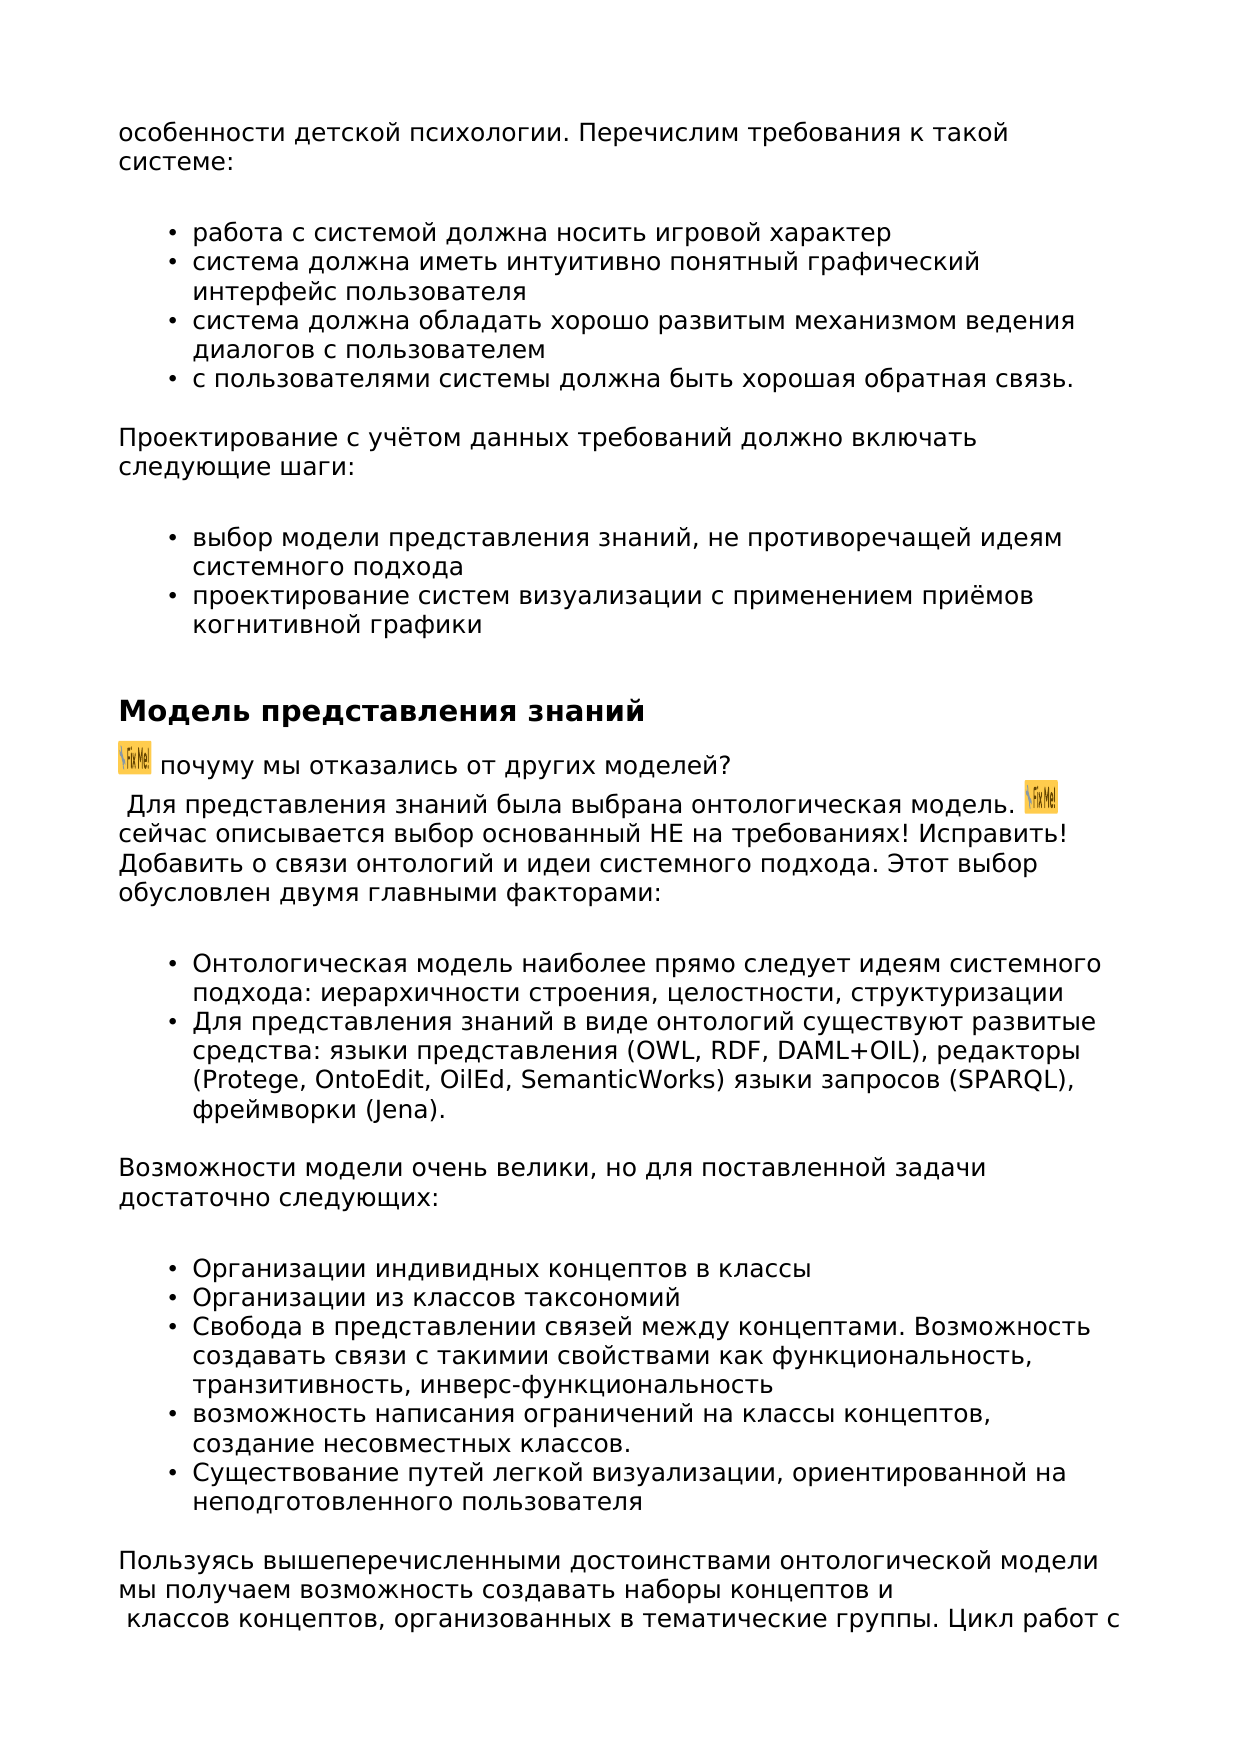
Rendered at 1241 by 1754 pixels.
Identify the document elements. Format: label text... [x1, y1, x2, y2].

list выбор модели представления знаний, не противоречащей идеям системного подхода [177, 523, 1122, 582]
list Свобода в представлении связей между концептами. Возможность создавать связи с такимии свойствами как функциональность, транзитивность, инверс-функциональность [177, 1312, 1122, 1400]
list Существование путей легкой визуализации, ориентированной на неподготовленного пользователя [177, 1458, 1122, 1516]
list Организации индивидных концептов в классы [177, 1254, 1122, 1283]
list система должна иметь интуитивно понятный графический интерфейс пользователя [177, 248, 1122, 306]
subtitle Модель представления знаний [118, 694, 1122, 728]
text Пользуясь вышеперечисленными достоинствами онтологической модели мы получаем возможность создавать наборы концептов и классов концептов, организованных в тематические группы. Цикл работ с [118, 1546, 1122, 1633]
list работа с системой должна носить игровой характер [177, 218, 1122, 248]
text почуму мы отказались от других моделей? Для представления знаний была выбрана онтологическая модель. сейчас описывается выбор основанный НЕ на требованиях! Исправить! Добавить о связи онтологий и идеи системного подхода. Этот выбор обусловлен двумя главными факторами: [118, 741, 1122, 907]
list Онтологическая модель наиболее прямо следует идеям системного подхода: иерархичности строения, целостности, структуризации [177, 949, 1122, 1007]
list система должна обладать хорошо развитым механизмом ведения диалогов с пользователем [177, 306, 1122, 364]
list Для представления знаний в виде онтологий существуют развитые средства: языки представления (OWL, RDF, DAML+OIL), редакторы (Protege, OntoEdit, OilEd, SemanticWorks) языки запросов (SPARQL), фреймворки (Jena). [177, 1007, 1122, 1124]
list Организации из классов таксономий [177, 1283, 1122, 1312]
text особенности детской психологии. Перечислим требования к такой системе: [118, 118, 1122, 176]
text Возможности модели очень велики, но для поставленной задачи достаточно следующих: [118, 1153, 1122, 1212]
list проектирование систем визуализации с применением приёмов когнитивной графики [177, 582, 1122, 640]
text Проектирование с учётом данных требований должно включать следующие шаги: [118, 423, 1122, 481]
list с пользователями системы должна быть хорошая обратная связь. [177, 364, 1122, 393]
list возможность написания ограничений на классы концептов, создание несовместных классов. [177, 1400, 1122, 1458]
